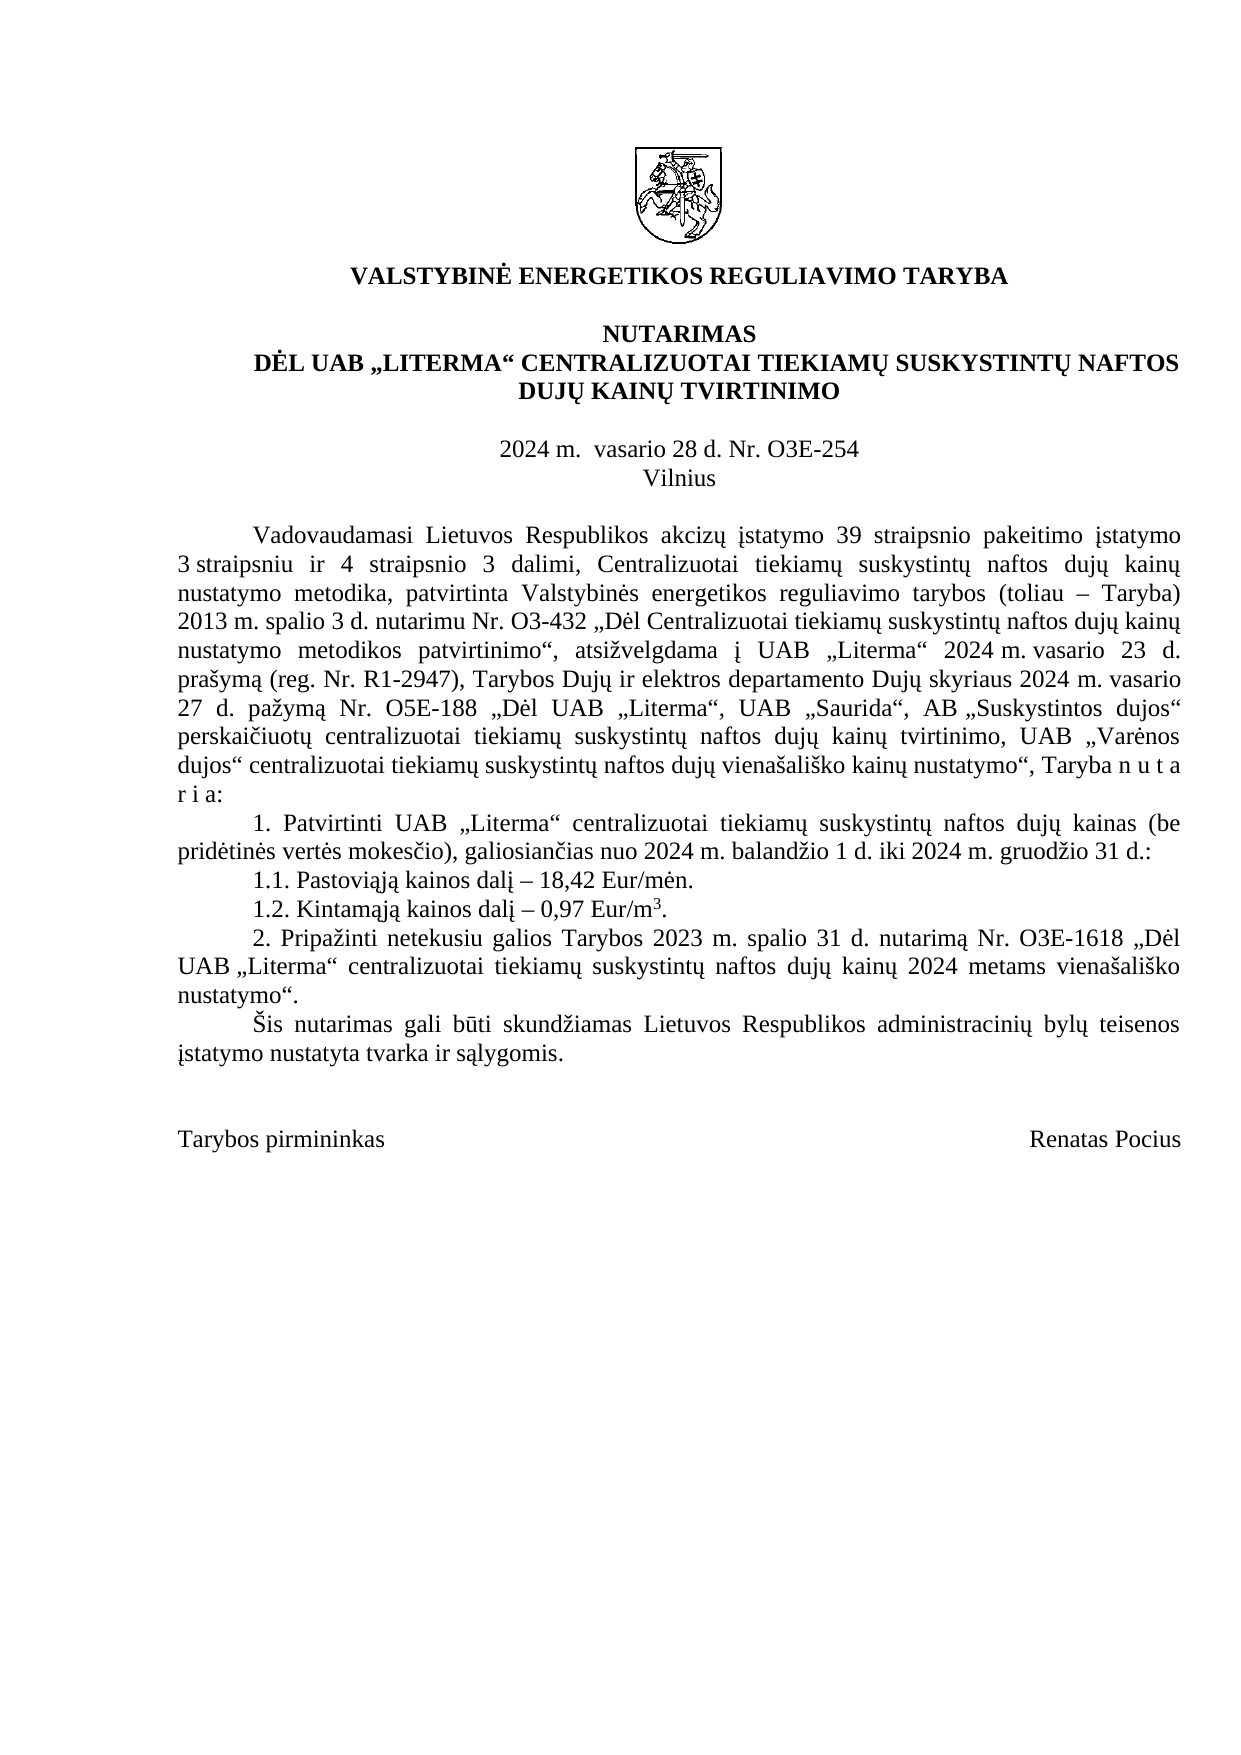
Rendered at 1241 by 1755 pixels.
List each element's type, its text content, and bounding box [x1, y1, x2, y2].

text Tarybos pirmininkas Renatas Pocius [177, 1124, 1181, 1153]
text Šis nutarimas gali būti skundžiamas Lietuvos Respublikos administracinių bylų teisenos įstatymo nustatyta tvarka ir sąlygomis. [177, 1009, 1181, 1066]
text DĖL UAB „LITERMA“ Centralizuotai tiekiamų suskystintų naftos dujų kainų TVIRTINIMO [177, 348, 1181, 405]
text 1.1. Pastoviąją kainos dalį – 18,42 Eur/mėn. [177, 865, 1181, 894]
text 2. Pripažinti netekusiu galios Tarybos 2023 m. spalio 31 d. nutarimą Nr. O3E-1618 „Dėl UAB „Literma“ centralizuotai tiekiamų suskystintų naftos dujų kainų 2024 metams vienašališko nustatymo“. [177, 923, 1181, 1009]
text NUTARIMAS [177, 319, 1181, 348]
text Vilnius [177, 463, 1181, 491]
text 1. Patvirtinti UAB „Literma“ centralizuotai tiekiamų suskystintų naftos dujų kainas (be pridėtinės vertės mokesčio), galiosiančias nuo 2024 m. balandžio 1 d. iki 2024 m. gruodžio 31 d.: [177, 808, 1181, 865]
text 1.2. Kintamąją kainos dalį – 0,97 Eur/m3. [177, 894, 1181, 923]
text Valstybinė energetikos reguliavimo taryba [177, 261, 1181, 290]
text 2024 m. vasario 28 d. Nr. O3E-254 [177, 434, 1181, 463]
text Vadovaudamasi Lietuvos Respublikos akcizų įstatymo 39 straipsnio pakeitimo įstatymo 3 straipsniu ir 4 straipsnio 3 dalimi, Centralizuotai tiekiamų suskystintų naftos dujų kainų nustatymo metodika, patvirtinta Valstybinės energetikos reguliavimo tarybos (toliau – Taryba) 2013 m. spalio 3 d. nutarimu Nr. O3-432 „Dėl Centralizuotai tiekiamų suskystintų naftos dujų kainų nustatymo metodikos patvirtinimo“, atsižvelgdama į UAB „Literma“ 2024 m. vasario 23 d. prašymą (reg. Nr. R1-2947), Tarybos Dujų ir elektros departamento Dujų skyriaus 2024 m. vasario 27 d. pažymą Nr. O5E-188 „Dėl UAB „Literma“, UAB „Saurida“, AB „Suskystintos dujos“ perskaičiuotų centralizuotai tiekiamų suskystintų naftos dujų kainų tvirtinimo, UAB „Varėnos dujos“ centralizuotai tiekiamų suskystintų naftos dujų vienašališko kainų nustatymo“, Taryba n u t a r i a: [177, 520, 1181, 808]
